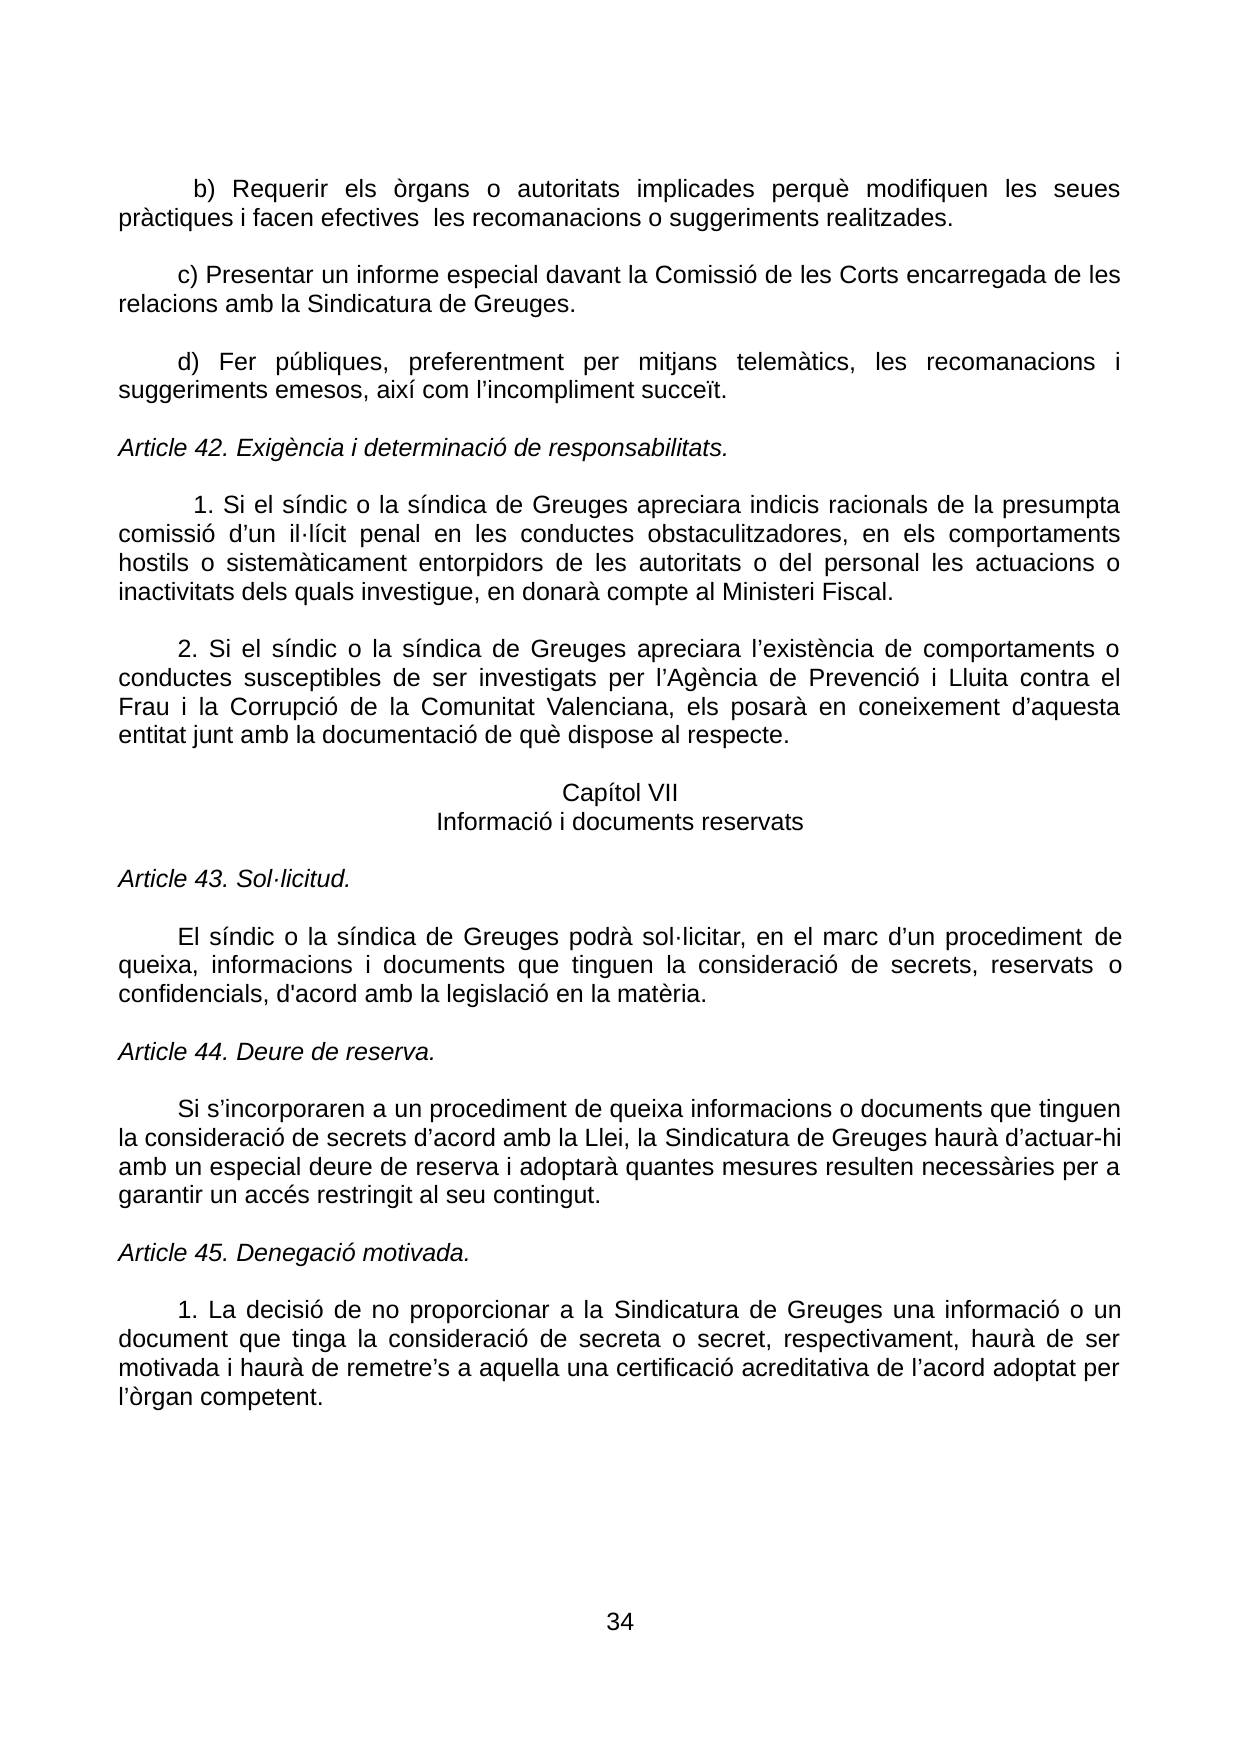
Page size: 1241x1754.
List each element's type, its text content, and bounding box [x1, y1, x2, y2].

text Article 44. Deure de reserva. [118, 1036, 1122, 1065]
text 1. La decisió de no proporcionar a la Sindicatura de Greuges una informació o un document que tinga la consideració de secreta o secret, respectivament, haurà de ser motivada i haurà de remetre’s a aquella una certificació acreditativa de l’acord adoptat per l’òrgan competent. [118, 1295, 1122, 1410]
text El síndic o la síndica de Greuges podrà sol·licitar, en el marc d’un procediment de queixa, informacions i documents que tinguen la consideració de secrets, reservats o confidencials, d'acord amb la legislació en la matèria. [118, 921, 1122, 1008]
text Capítol VII [118, 778, 1122, 806]
text Si s’incorporaren a un procediment de queixa informacions o documents que tinguen la consideració de secrets d’acord amb la Llei, la Sindicatura de Greuges haurà d’actuar-hi amb un especial deure de reserva i adoptarà quantes mesures resulten necessàries per a garantir un accés restringit al seu contingut. [118, 1094, 1122, 1209]
text c) Presentar un informe especial davant la Comissió de les Corts encarregada de les relacions amb la Sindicatura de Greuges. [118, 260, 1122, 318]
text 2. Si el síndic o la síndica de Greuges apreciara l’existència de comportaments o conductes susceptibles de ser investigats per l’Agència de Prevenció i Lluita contra el Frau i la Corrupció de la Comunitat Valenciana, els posarà en coneixement d’aquesta entitat junt amb la documentació de què dispose al respecte. [118, 634, 1122, 749]
text Informació i documents reservats [118, 806, 1122, 835]
text b) Requerir els òrgans o autoritats implicades perquè modifiquen les seues pràctiques i facen efectives les recomanacions o suggeriments realitzades. [118, 174, 1122, 231]
text d) Fer públiques, preferentment per mitjans telemàtics, les recomanacions i suggeriments emesos, així com l’incompliment succeït. [118, 346, 1122, 404]
text 1. Si el síndic o la síndica de Greuges apreciara indicis racionals de la presumpta comissió d’un il·lícit penal en les conductes obstaculitzadores, en els comportaments hostils o sistemàticament entorpidors de les autoritats o del personal les actuacions o inactivitats dels quals investigue, en donarà compte al Ministeri Fiscal. [118, 490, 1122, 605]
text Article 42. Exigència i determinació de responsabilitats. [118, 433, 1122, 461]
text Article 45. Denegació motivada. [118, 1238, 1122, 1266]
text Article 43. Sol·licitud. [118, 864, 1122, 893]
